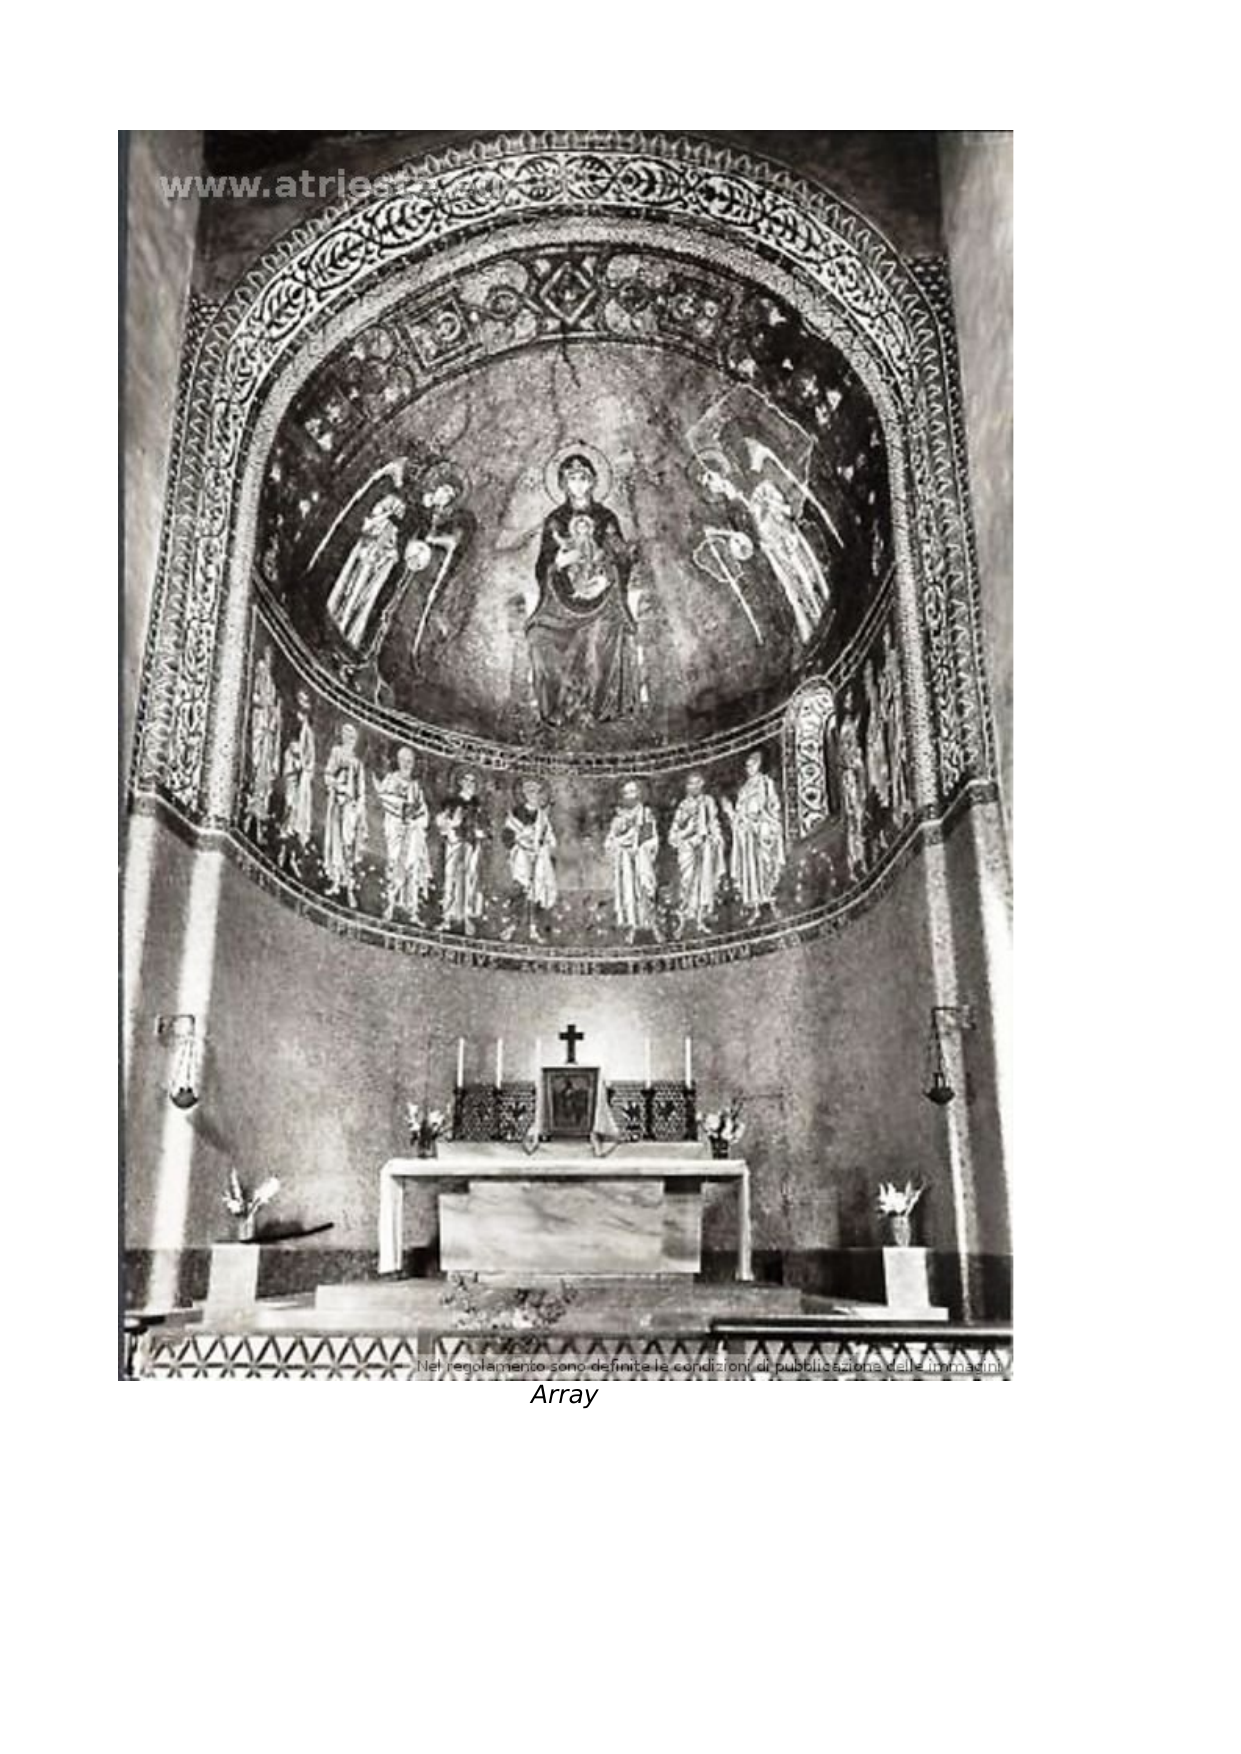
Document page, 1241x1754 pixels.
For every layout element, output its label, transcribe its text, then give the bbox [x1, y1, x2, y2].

picture [118, 130, 1014, 1381]
text Array [118, 1381, 1013, 1410]
